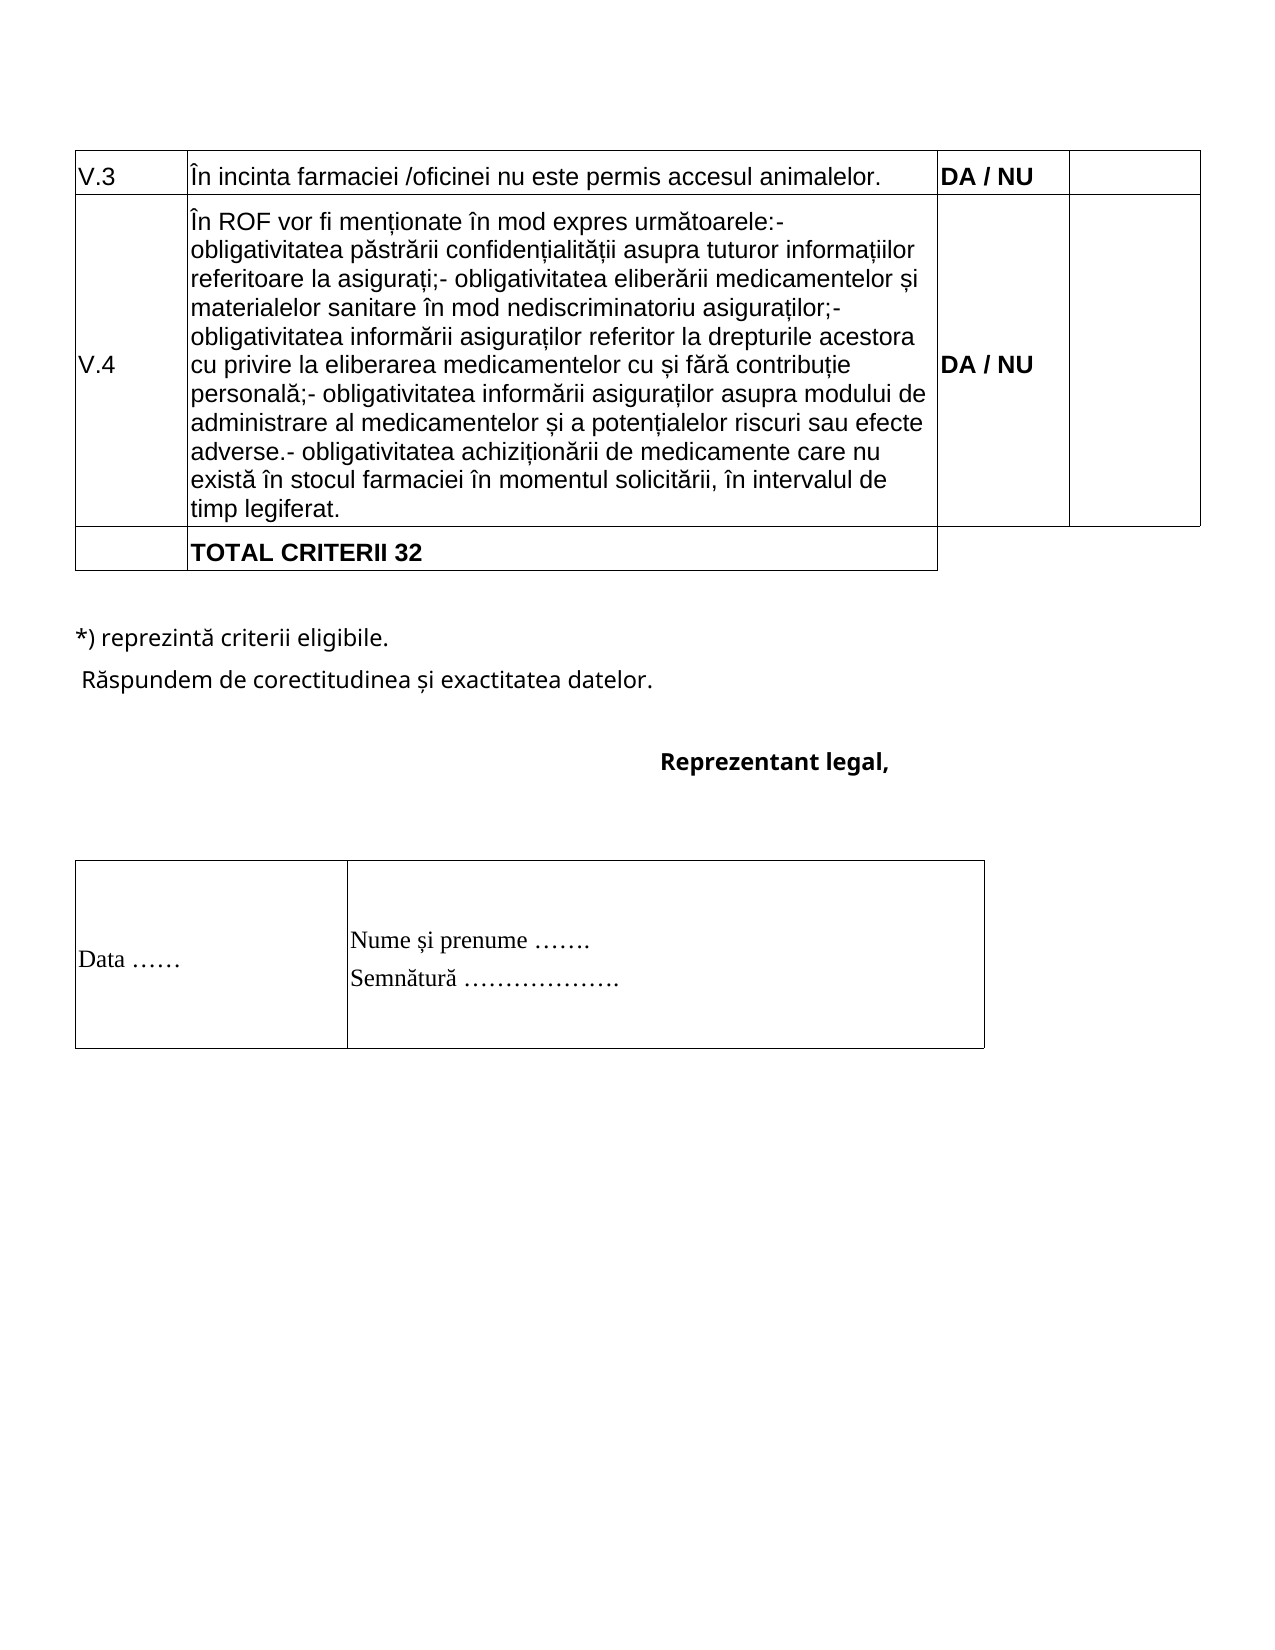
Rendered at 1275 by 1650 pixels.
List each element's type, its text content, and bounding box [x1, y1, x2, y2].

table_cell În ROF vor fi menționate în mod expres următoarele:- obligativitatea păstrării confidențialității asupra tuturor informațiilor referitoare la asigurați;- obligativitatea eliberării medicamentelor și materialelor sanitare în mod nediscriminatoriu asiguraților;- obligativitatea informării asiguraților referitor la drepturile acestora cu privire la eliberarea medicamentelor cu și fără contribuție personală;- obligativitatea informării asiguraților asupra modului de administrare al medicamentelor și a potențialelor riscuri sau efecte adverse.- obligativitatea achiziționării de medicamente care nu există în stocul farmaciei în momentul solicitării, în intervalul de timp legiferat. [188, 195, 937, 526]
table_cell [1070, 195, 1200, 526]
text Răspundem de corectitudinea și exactitatea datelor. [75, 663, 1200, 695]
table_header Nume și prenume ……. Semnătură ………………. [348, 861, 984, 1048]
table_header Data …… [76, 861, 347, 1048]
table_cell V.3 [76, 151, 187, 194]
table_cell [938, 527, 1200, 570]
table_cell [1070, 151, 1200, 194]
table_cell DA / NU [938, 195, 1069, 526]
table_cell V.4 [76, 195, 187, 526]
table_cell [76, 527, 187, 570]
table_cell DA / NU [938, 151, 1069, 194]
table_cell TOTAL CRITERII 32 [188, 527, 937, 570]
table_cell În incinta farmaciei /oficinei nu este permis accesul animalelor. [188, 151, 937, 194]
text Reprezentant legal, [75, 746, 1200, 778]
text *) reprezintă criterii eligibile. [75, 622, 1200, 654]
